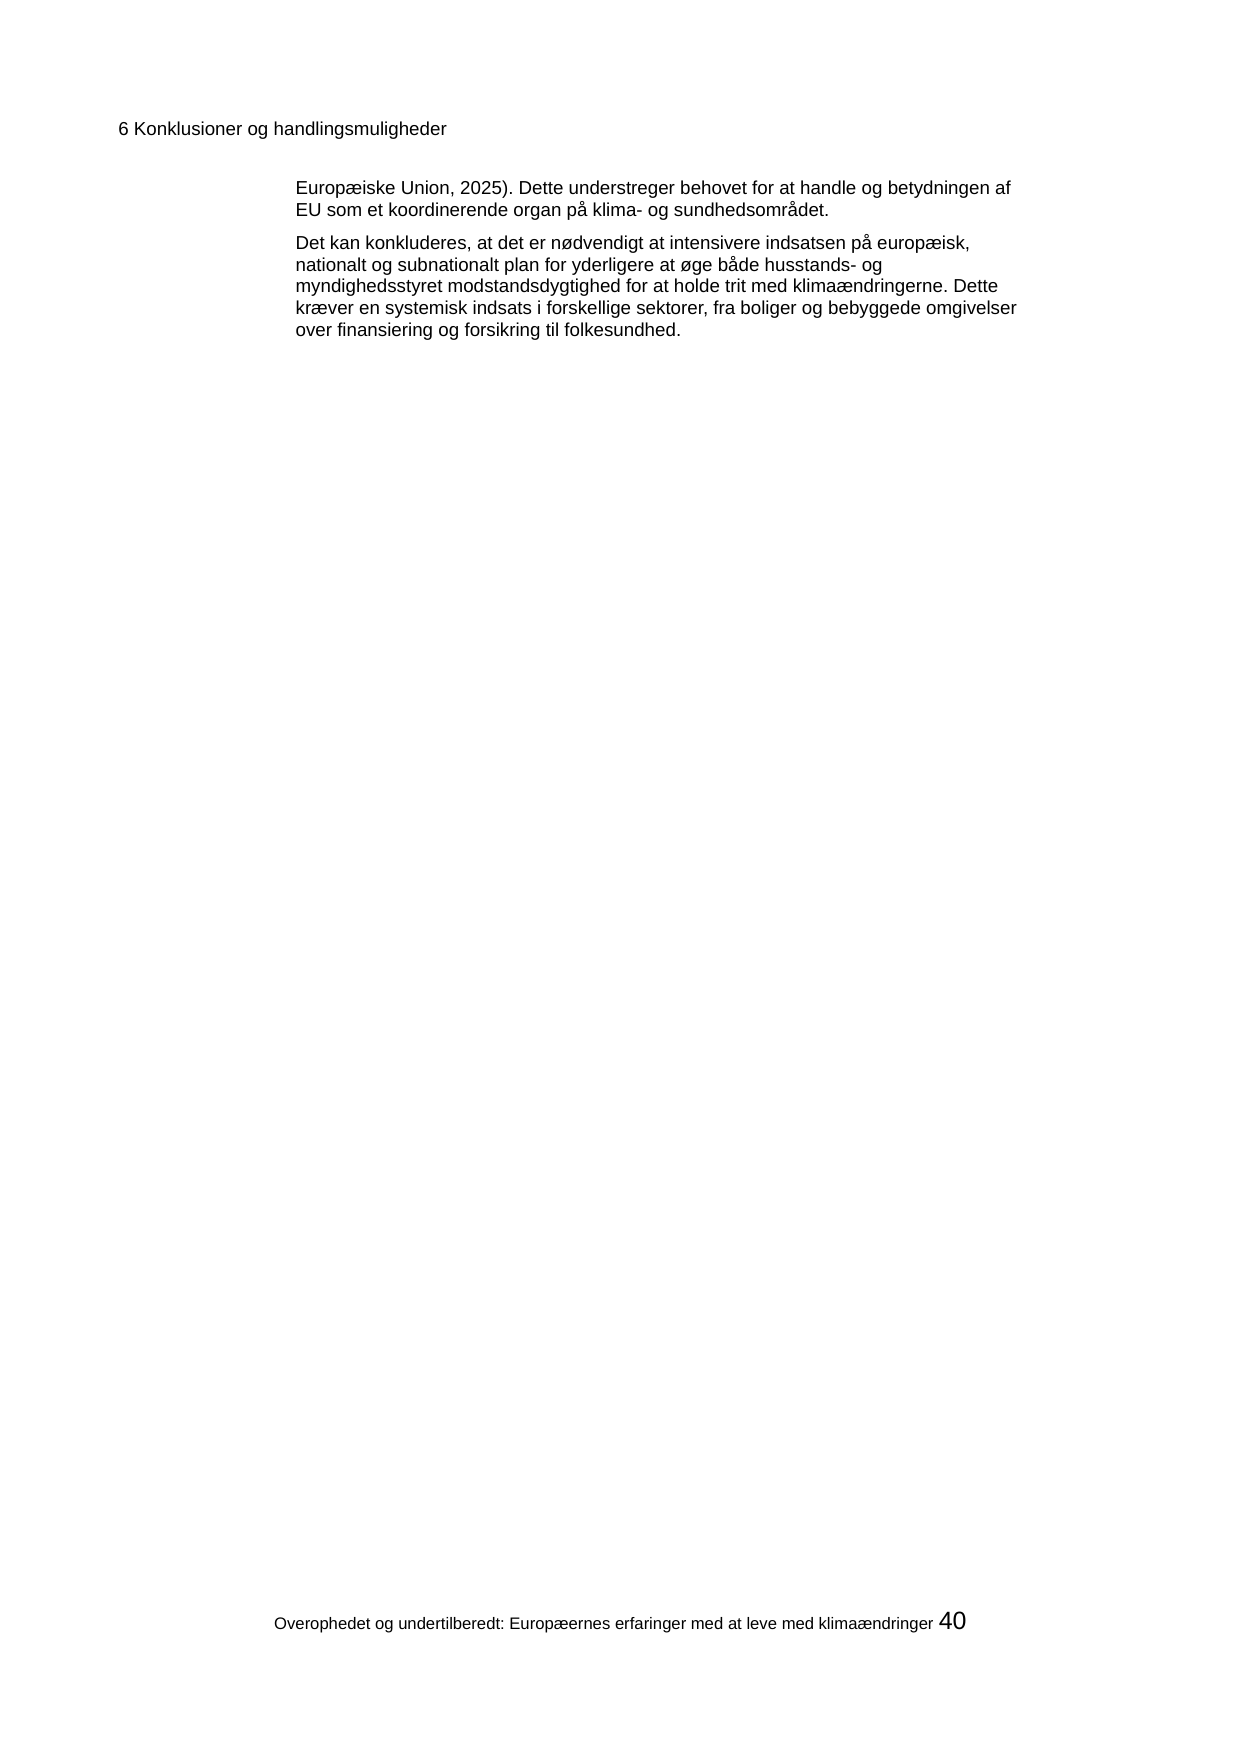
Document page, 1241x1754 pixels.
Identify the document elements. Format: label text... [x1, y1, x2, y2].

text Det kan konkluderes, at det er nødvendigt at intensivere indsatsen på europæisk, nationalt og subnationalt plan for yderligere at øge både husstands- og myndighedsstyret modstandsdygtighed for at holde trit med klimaændringerne. Dette kræver en systemisk indsats i forskellige sektorer, fra boliger og bebyggede omgivelser over finansiering og forsikring til folkesundhed. [295, 232, 1022, 340]
text Europæiske Union, 2025). Dette understreger behovet for at handle og betydningen af EU som et koordinerende organ på klima- og sundhedsområdet. [295, 177, 1022, 220]
